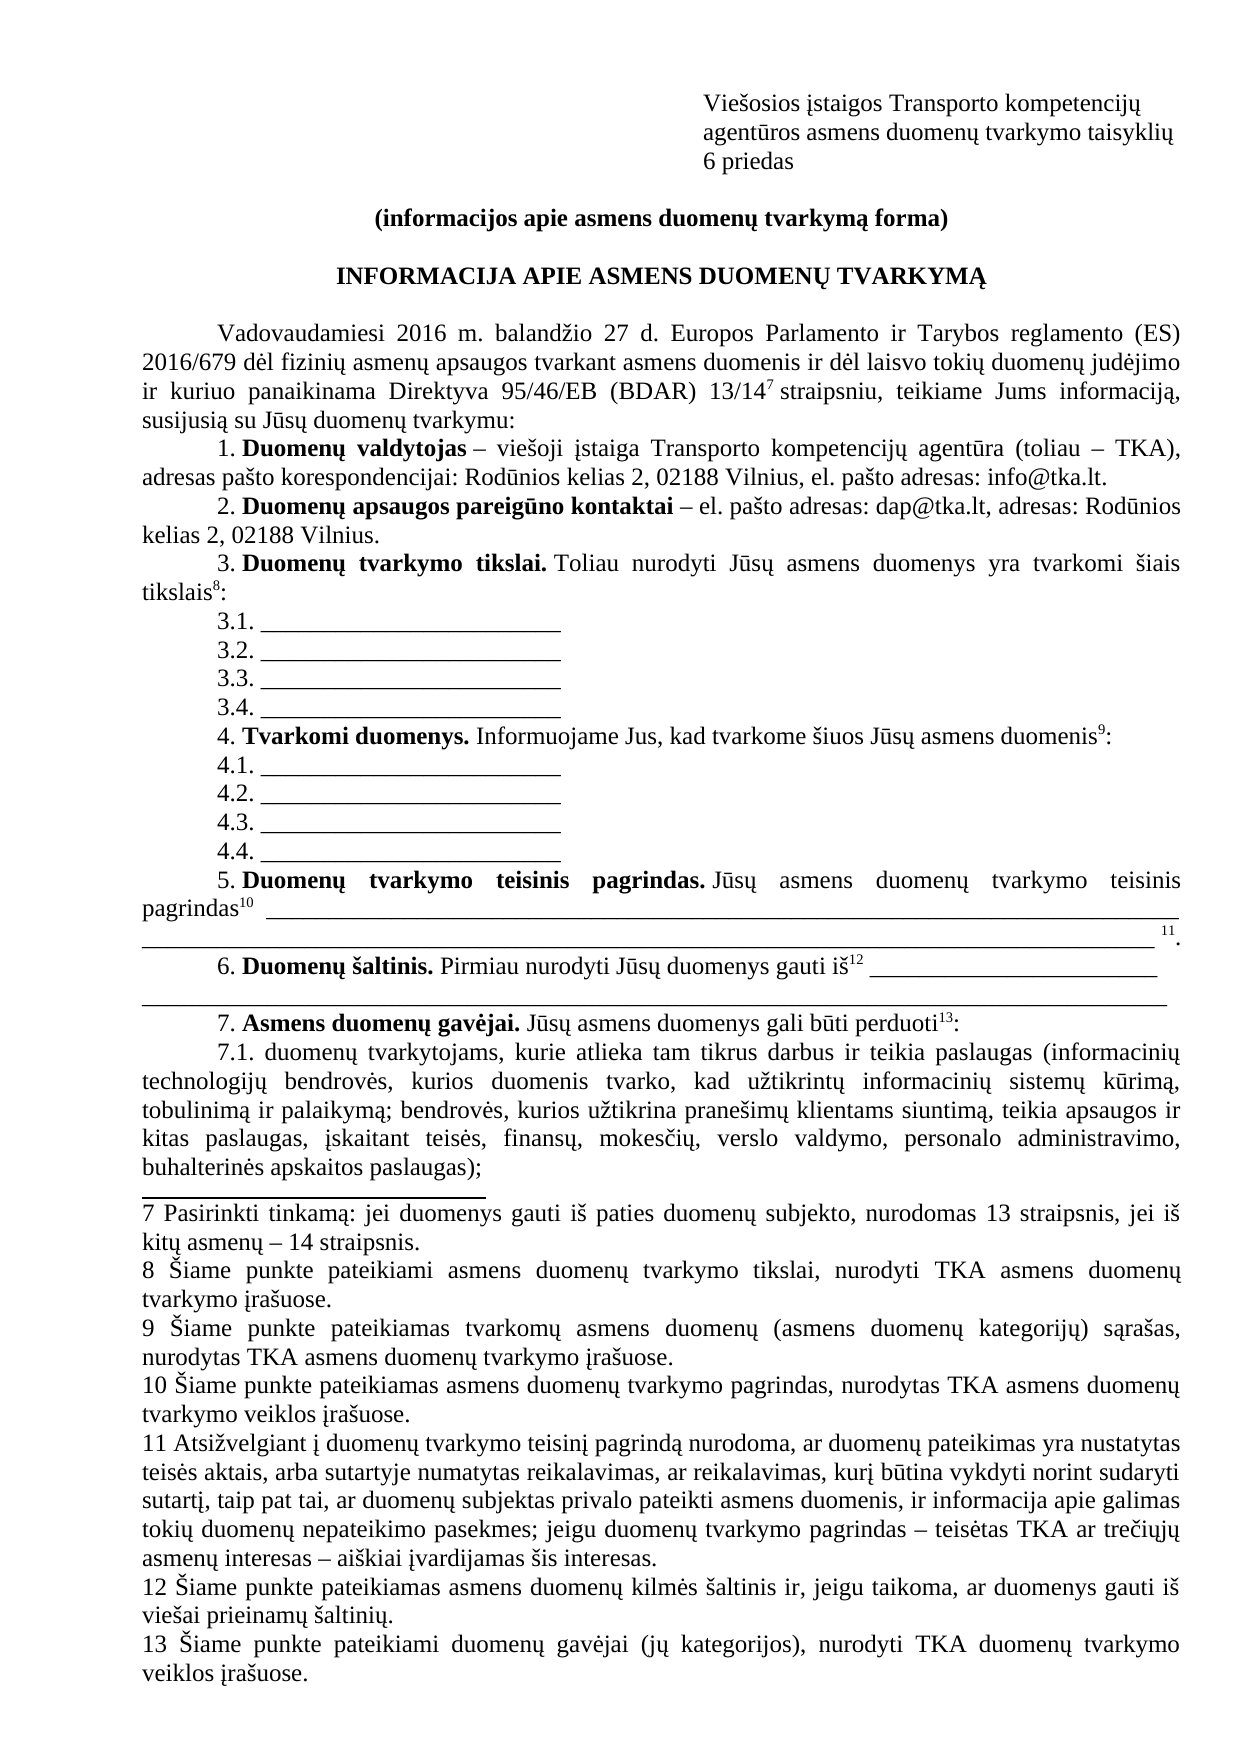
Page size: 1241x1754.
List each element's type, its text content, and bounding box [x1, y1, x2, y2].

text 7.1. duomenų tvarkytojams, kurie atlieka tam tikrus darbus ir teikia paslaugas (informacinių technologijų bendrovės, kurios duomenis tvarko, kad užtikrintų informacinių sistemų kūrimą, tobulinimą ir palaikymą; bendrovės, kurios užtikrina pranešimų klientams siuntimą, teikia apsaugos ir kitas paslaugas, įskaitant teisės, finansų, mokesčių, verslo valdymo, personalo administravimo, buhalterinės apskaitos paslaugas); [142, 1037, 1181, 1181]
text 3. Duomenų tvarkymo tikslai. Toliau nurodyti Jūsų asmens duomenys yra tvarkomi šiais tikslais: [142, 548, 1181, 606]
text 1. Duomenų valdytojas – viešoji įstaiga Transporto kompetencijų agentūra (toliau – TKA), adresas pašto korespondencijai: Rodūnios kelias 2, 02188 Vilnius, el. pašto adresas: info@tka.lt. [142, 433, 1181, 491]
text 3.1. ________________________ [142, 606, 1181, 635]
text __________________________________________________________________________________ [142, 980, 1181, 1008]
text 4.4. ________________________ [142, 836, 1181, 865]
text 6 priedas [703, 146, 1181, 175]
text 4.1. ________________________ [142, 750, 1181, 778]
text 3.3. ________________________ [142, 663, 1181, 692]
text Šiame punkte pateikiamas asmens duomenų kilmės šaltinis ir, jeigu taikoma, ar duomenys gauti iš viešai prieinamų šaltinių. [142, 1572, 1181, 1629]
text 4. Tvarkomi duomenys. Informuojame Jus, kad tvarkome šiuos Jūsų asmens duomenis: [142, 721, 1181, 750]
text agentūros asmens duomenų tvarkymo taisyklių [703, 117, 1181, 146]
text 4.3. ________________________ [142, 807, 1181, 836]
text Viešosios įstaigos Transporto kompetencijų [703, 88, 1181, 117]
text Šiame punkte pateikiami asmens duomenų tvarkymo tikslai, nurodyti TKA asmens duomenų tvarkymo įrašuose. [142, 1255, 1181, 1313]
text 2. Duomenų apsaugos pareigūno kontaktai – el. pašto adresas: dap@tka.lt, adresas: Rodūnios kelias 2, 02188 Vilnius. [142, 491, 1181, 548]
text Šiame punkte pateikiamas tvarkomų asmens duomenų (asmens duomenų kategorijų) sąrašas, nurodytas TKA asmens duomenų tvarkymo įrašuose. [142, 1313, 1181, 1370]
text Vadovaudamiesi 2016 m. balandžio 27 d. Europos Parlamento ir Tarybos reglamento (ES) 2016/679 dėl fizinių asmenų apsaugos tvarkant asmens duomenis ir dėl laisvo tokių duomenų judėjimo ir kuriuo panaikinama Direktyva 95/46/EB (BDAR) 13/14 straipsniu, teikiame Jums informaciją, susijusią su Jūsų duomenų tvarkymu: [142, 318, 1181, 433]
text Šiame punkte pateikiami duomenų gavėjai (jų kategorijos), nurodyti TKA duomenų tvarkymo veiklos įrašuose. [142, 1629, 1181, 1687]
text 3.2. ________________________ [142, 635, 1181, 663]
text 6. Duomenų šaltinis. Pirmiau nurodyti Jūsų duomenys gauti iš _______________________ [142, 951, 1181, 980]
text Šiame punkte pateikiamas asmens duomenų tvarkymo pagrindas, nurodytas TKA asmens duomenų tvarkymo veiklos įrašuose. [142, 1370, 1181, 1428]
text 5. Duomenų tvarkymo teisinis pagrindas. Jūsų asmens duomenų tvarkymo teisinis pagrindas _________________________________________________________________________ [142, 865, 1181, 922]
text 3.4. ________________________ [142, 692, 1181, 721]
text INFORMACIJA APIE ASMENS DUOMENŲ TVARKYMĄ [142, 261, 1181, 290]
text (informacijos apie asmens duomenų tvarkymą forma) [142, 203, 1181, 232]
text Atsižvelgiant į duomenų tvarkymo teisinį pagrindą nurodoma, ar duomenų pateikimas yra nustatytas teisės aktais, arba sutartyje numatytas reikalavimas, ar reikalavimas, kurį būtina vykdyti norint sudaryti sutartį, taip pat tai, ar duomenų subjektas privalo pateikti asmens duomenis, ir informacija apie galimas tokių duomenų nepateikimo pasekmes; jeigu duomenų tvarkymo pagrindas – teisėtas TKA ar trečiųjų asmenų interesas – aiškiai įvardijamas šis interesas. [142, 1428, 1181, 1572]
text _________________________________________________________________________________ . [142, 922, 1181, 951]
text 7. Asmens duomenų gavėjai. Jūsų asmens duomenys gali būti perduoti: [142, 1008, 1181, 1037]
text Pasirinkti tinkamą: jei duomenys gauti iš paties duomenų subjekto, nurodomas 13 straipsnis, jei iš kitų asmenų – 14 straipsnis. [142, 1198, 1181, 1255]
text 4.2. ________________________ [142, 778, 1181, 807]
